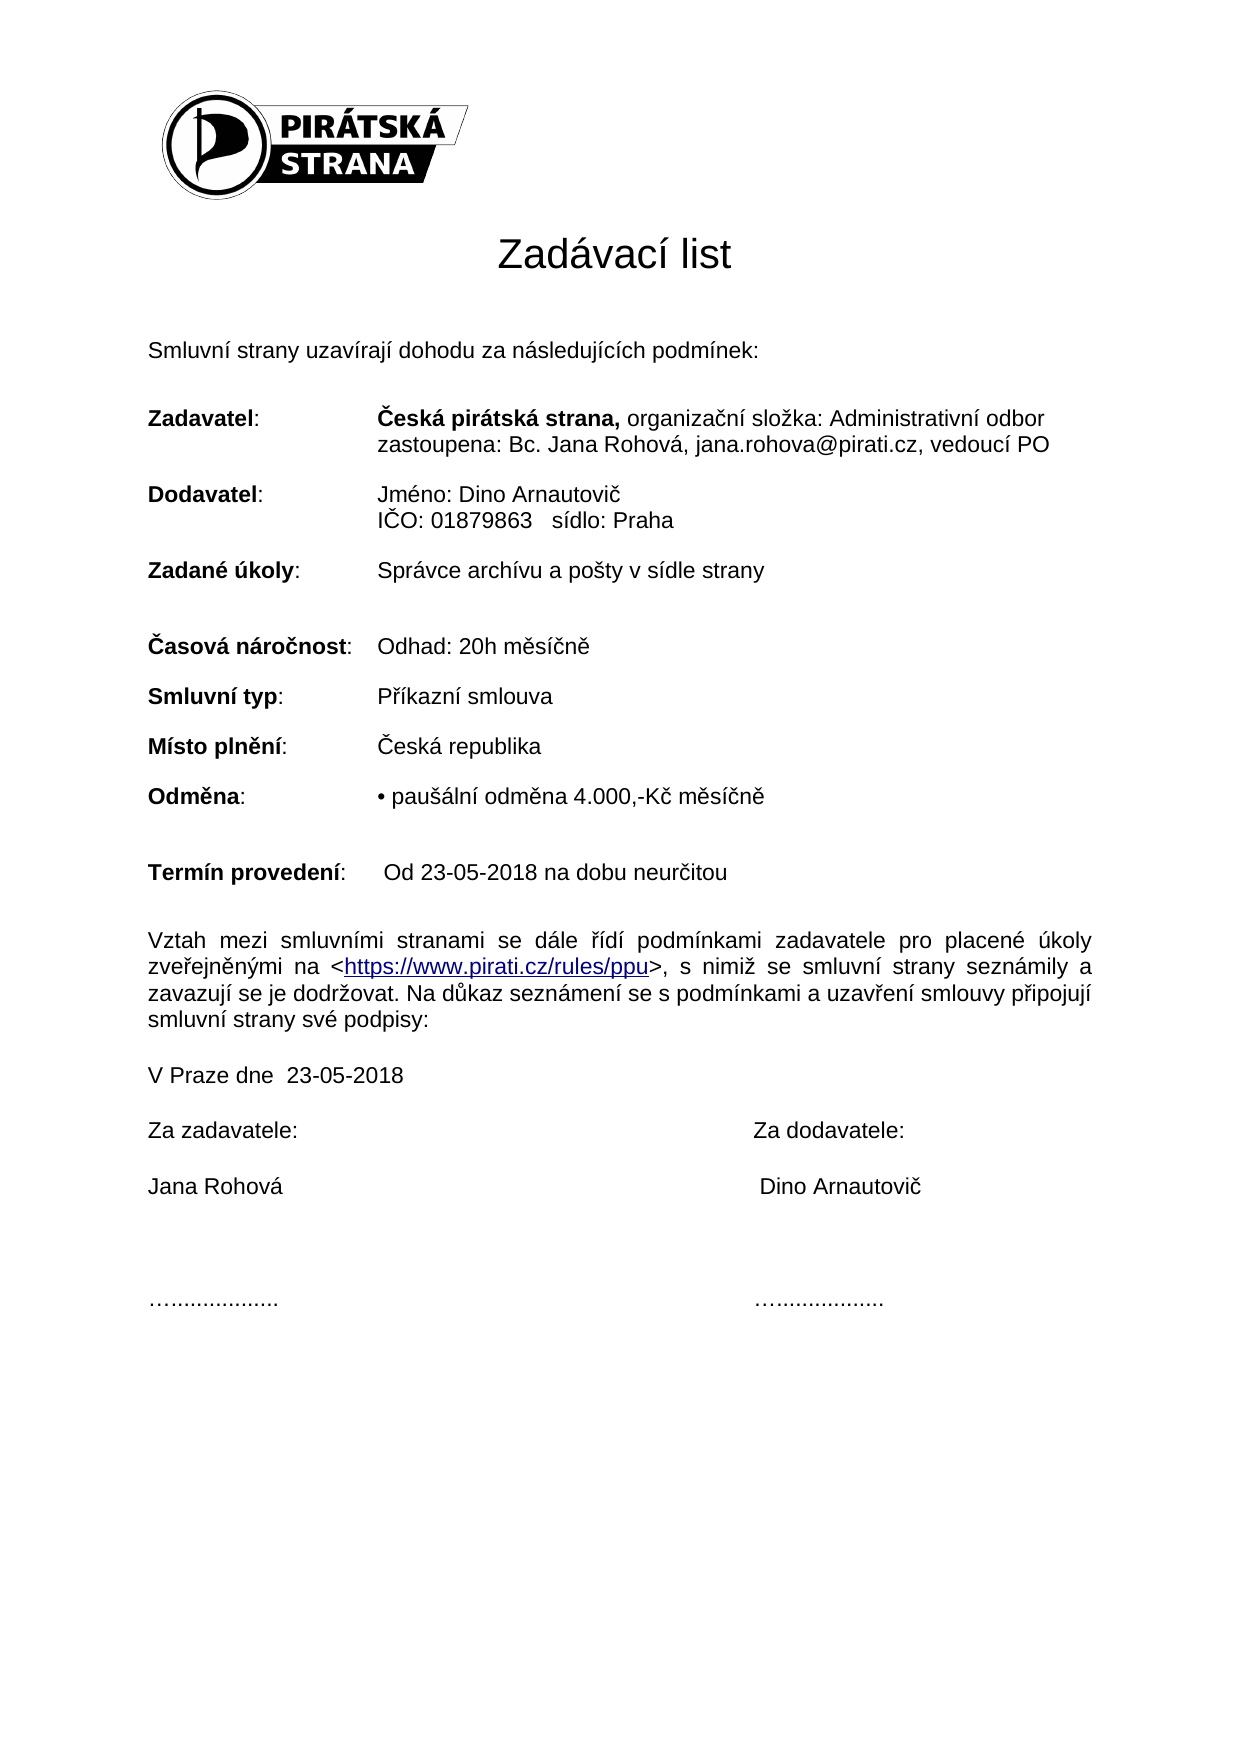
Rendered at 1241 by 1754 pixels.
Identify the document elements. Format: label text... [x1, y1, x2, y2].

table_cell Jméno: Dino Arnautovič IČO: 01879863 sídlo: Praha [377, 469, 1093, 545]
text Smluvní strany uzavírají dohodu za následujících podmínek: [148, 337, 1093, 363]
text Za zadavatele: Za dodavatele: [148, 1117, 1093, 1144]
table_cell Smluvní typ: [148, 671, 377, 721]
text V Praze dne 23-05-2018 [148, 1062, 1093, 1088]
table_cell Časová náročnost: [148, 621, 377, 671]
table_header Česká pirátská strana, organizační složka: Administrativní odbor zastoupena: Bc. Jana Rohová, jana.rohova@pirati.cz, vedoucí PO [377, 393, 1093, 469]
table_cell Dodavatel: [148, 469, 377, 545]
subtitle Zadávací list [148, 230, 1093, 278]
text Vztah mezi smluvními stranami se dále řídí podmínkami zadavatele pro placené úkoly zveřejněnými na <https://www.pirati.cz/rules/ppu>, s nimiž se smluvní strany seznámily a zavazují se je dodržovat. Na důkaz seznámení se s podmínkami a uzavření smlouvy připojují smluvní strany své podpisy: [148, 927, 1093, 1032]
table_cell Příkazní smlouva [377, 671, 1093, 721]
table_cell Odhad: 20h měsíčně [377, 621, 1093, 671]
picture [147, 75, 483, 214]
table_cell Správce archívu a pošty v sídle strany [377, 545, 1093, 621]
text Jana Rohová Dino Arnautovič [148, 1173, 1093, 1200]
table_cell Zadané úkoly: [148, 545, 377, 621]
table_cell Místo plnění: [148, 721, 377, 771]
table_cell Od 23-05-2018 na dobu neurčitou [377, 848, 1093, 897]
table_cell Česká republika [377, 721, 1093, 771]
table_header Zadavatel: [148, 393, 377, 469]
table_cell • paušální odměna 4.000,-Kč měsíčně [377, 771, 1093, 847]
text …................. …................. [148, 1285, 1093, 1311]
table_cell Odměna: [148, 771, 377, 847]
table_cell Termín provedení: [148, 848, 377, 897]
